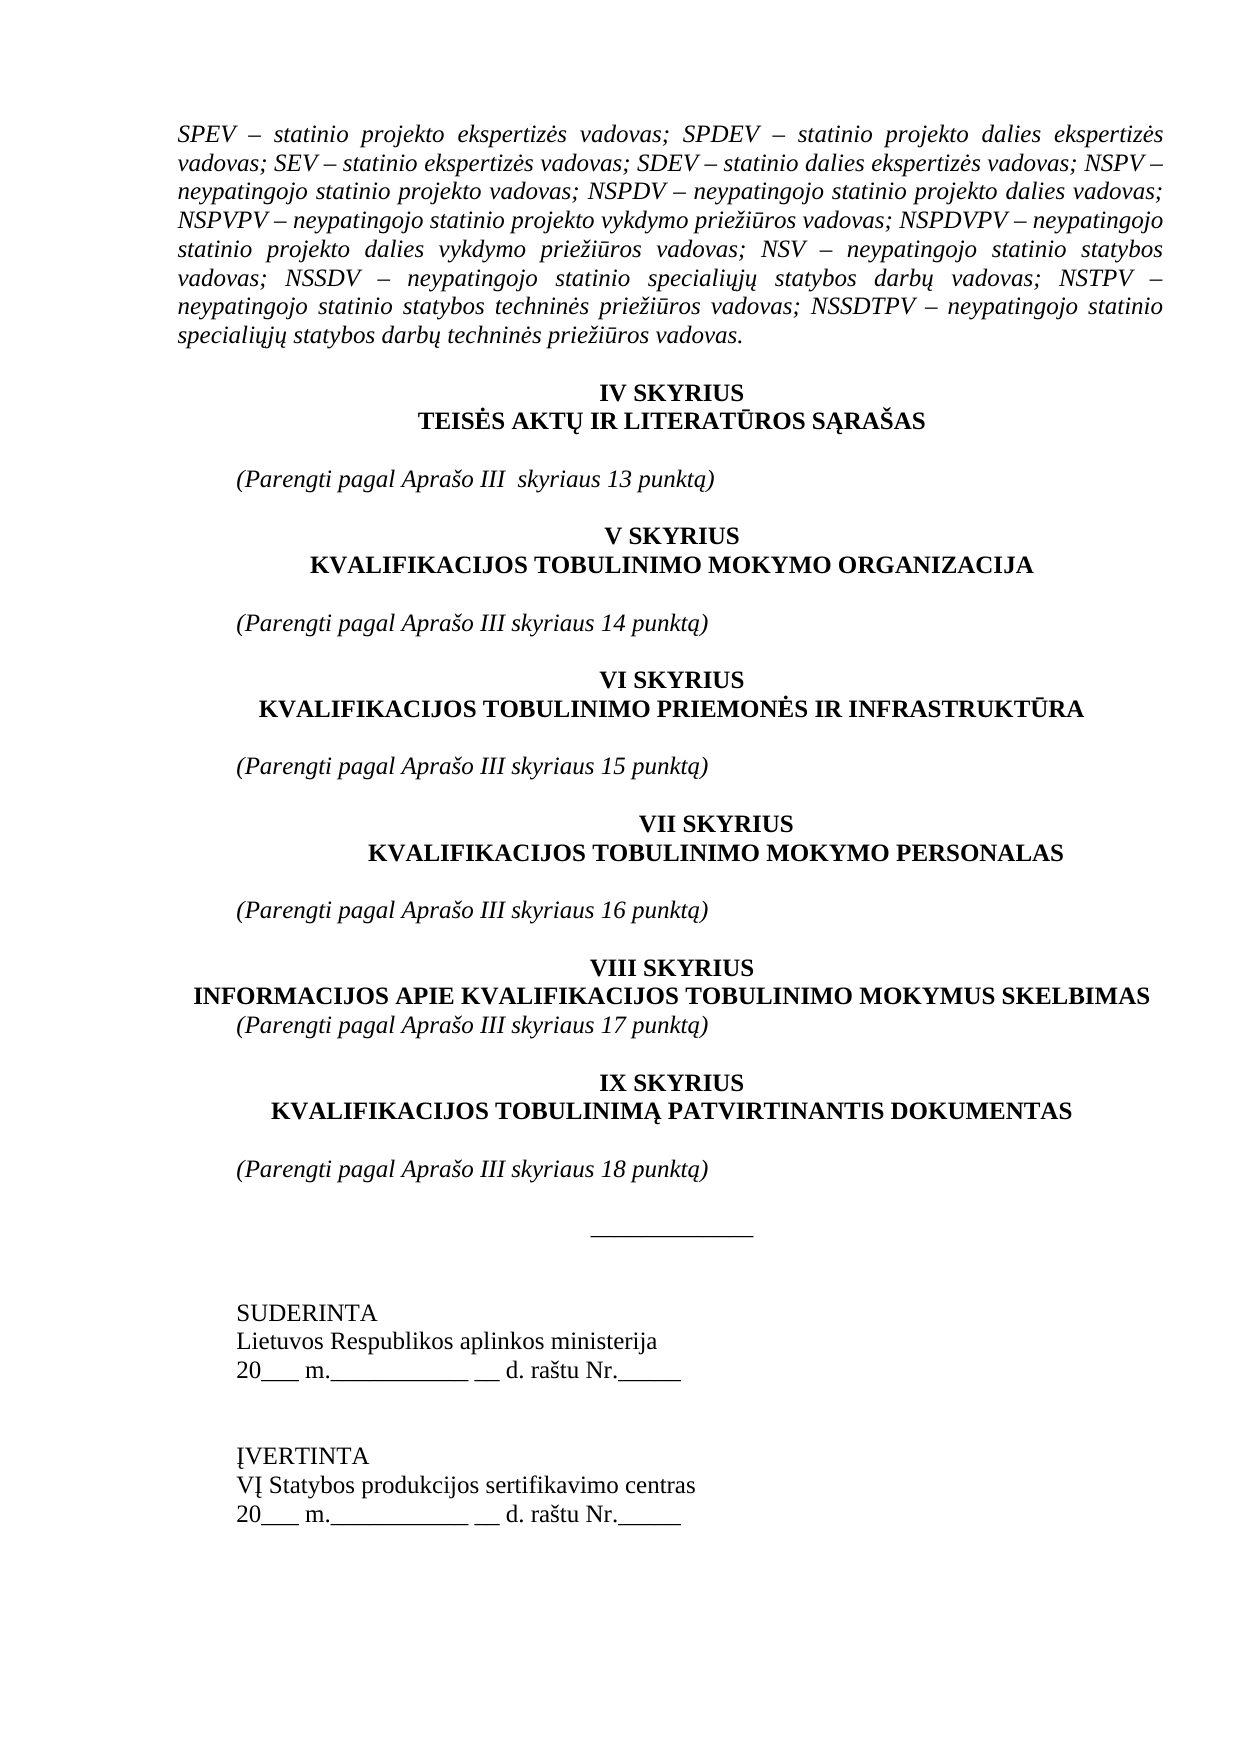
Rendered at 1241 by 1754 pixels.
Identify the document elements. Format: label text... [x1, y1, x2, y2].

text (Parengti pagal Aprašo III skyriaus 15 punktą) [177, 751, 1166, 780]
text VIII SKYRIUS [177, 953, 1166, 981]
text (Parengti pagal Aprašo III skyriaus 18 punktą) [177, 1154, 1166, 1183]
text ĮVERTINTA [177, 1441, 1166, 1470]
text VII SKYRIUS [177, 809, 1166, 838]
text VI SKYRIUS [177, 665, 1166, 694]
text SPEV – statinio projekto ekspertizės vadovas; SPDEV – statinio projekto dalies ekspertizės vadovas; SEV – statinio ekspertizės vadovas; SDEV – statinio dalies ekspertizės vadovas; NSPV – neypatingojo statinio projekto vadovas; NSPDV – neypatingojo statinio projekto dalies vadovas; NSPVPV – neypatingojo statinio projekto vykdymo priežiūros vadovas; NSPDVPV – neypatingojo statinio projekto dalies vykdymo priežiūros vadovas; NSV – neypatingojo statinio statybos vadovas; NSSDV – neypatingojo statinio specialiųjų statybos darbų vadovas; NSTPV – neypatingojo statinio statybos techninės priežiūros vadovas; NSSDTPV – neypatingojo statinio specialiųjų statybos darbų techninės priežiūros vadovas. [177, 119, 1166, 349]
text IX SKYRIUS [177, 1068, 1166, 1096]
text TEISĖS AKTŲ IR LITERATŪROS SĄRAŠAS [177, 406, 1166, 435]
text (Parengti pagal Aprašo III skyriaus 13 punktą) [177, 464, 1166, 493]
text IV SKYRIUS [177, 378, 1166, 406]
text (Parengti pagal Aprašo III skyriaus 14 punktą) [177, 608, 1166, 636]
text KVALIFIKACIJOS TOBULINIMO MOKYMO PERSONALAS [177, 838, 1166, 866]
text KVALIFIKACIJOS TOBULINIMO PRIEMONĖS IR INFRASTRUKTŪRA [177, 694, 1166, 723]
text V SKYRIUS [177, 521, 1166, 550]
text 20___ m.___________ __ d. raštu Nr._____ [177, 1499, 1166, 1528]
text VĮ Statybos produkcijos sertifikavimo centras [177, 1470, 1166, 1499]
text 20___ m.___________ __ d. raštu Nr._____ [177, 1355, 1166, 1384]
text KVALIFIKACIJOS TOBULINIMO MOKYMO ORGANIZACIJA [177, 550, 1166, 579]
text KVALIFIKACIJOS TOBULINIMĄ PATVIRTINANTIS DOKUMENTAS [177, 1096, 1166, 1125]
text SUDERINTA [177, 1298, 1166, 1326]
text INFORMACIJOS APIE KVALIFIKACIJOS TOBULINIMO MOKYMUS SKELBIMAS [177, 981, 1166, 1010]
text (Parengti pagal Aprašo III skyriaus 17 punktą) [177, 1010, 1166, 1039]
text (Parengti pagal Aprašo III skyriaus 16 punktą) [177, 895, 1166, 924]
text _____________ [177, 1211, 1166, 1240]
text Lietuvos Respublikos aplinkos ministerija [177, 1326, 1166, 1355]
